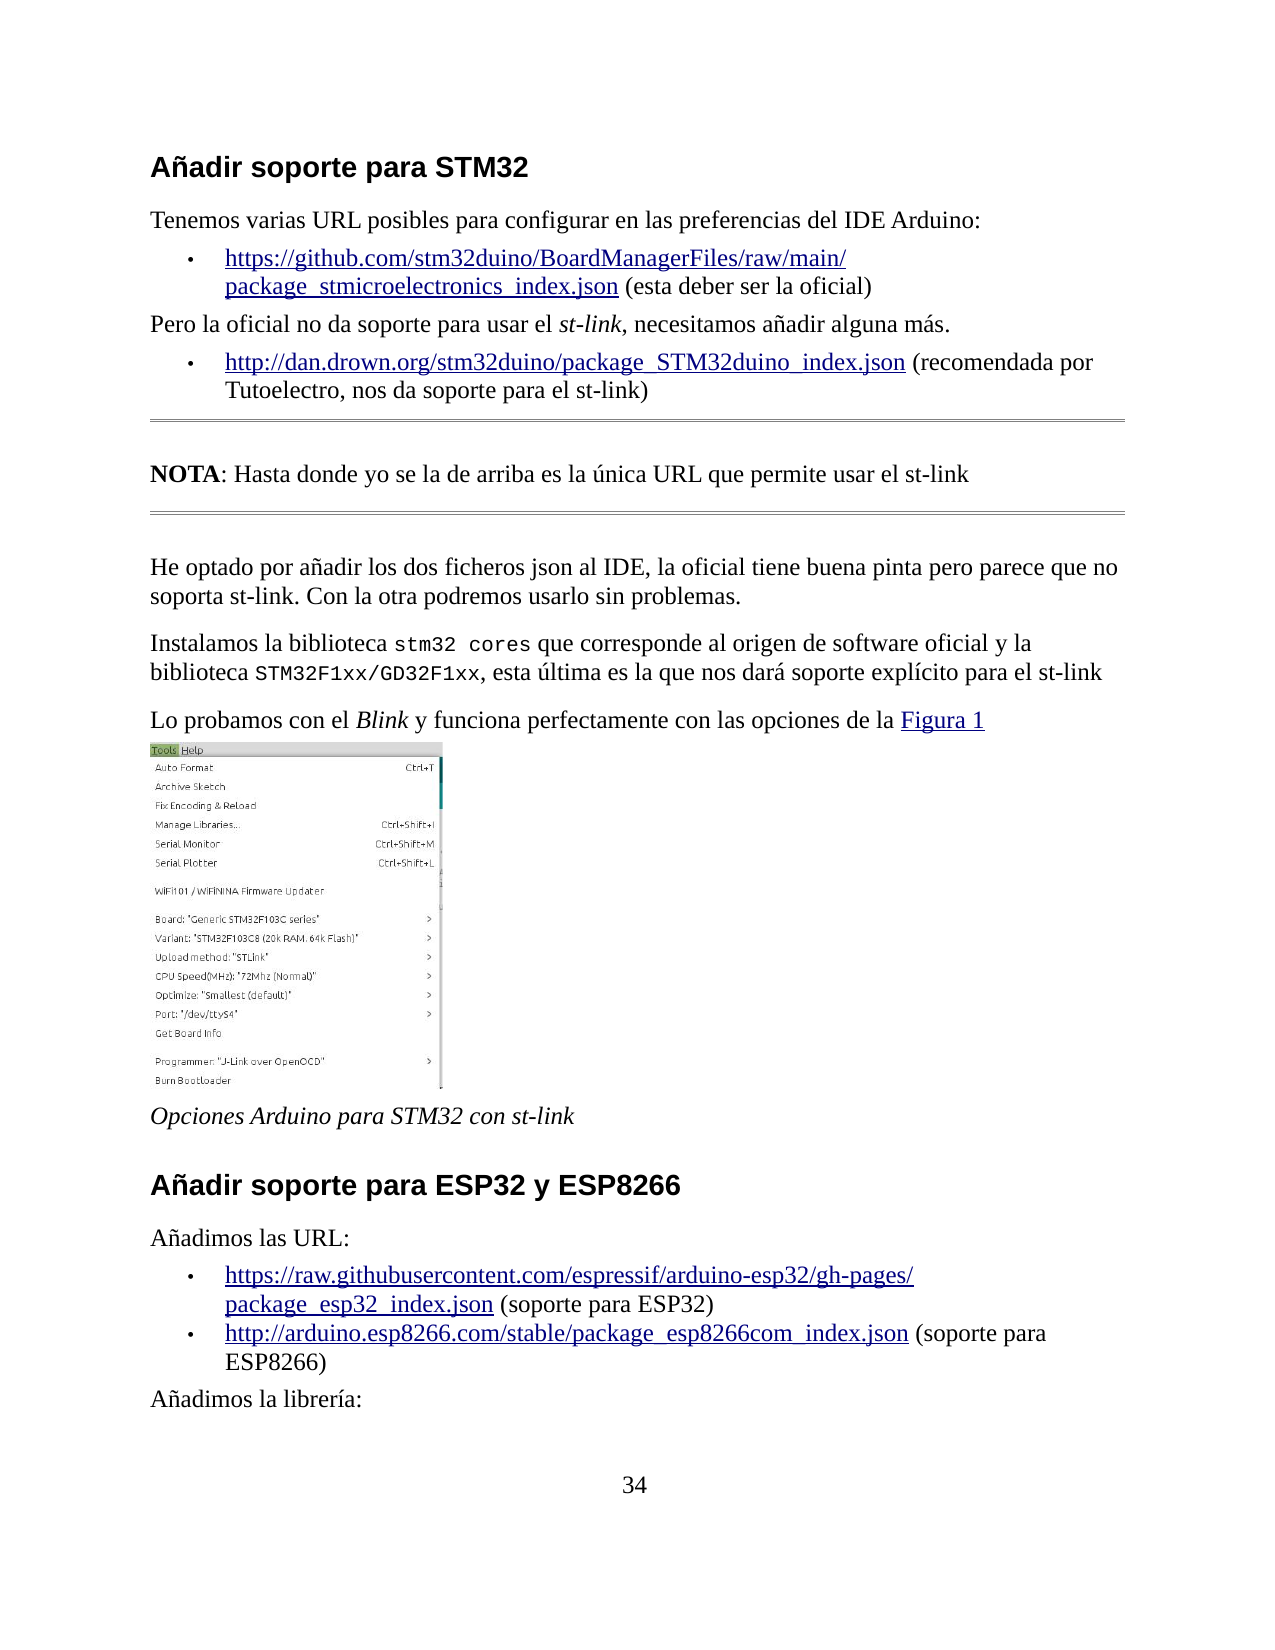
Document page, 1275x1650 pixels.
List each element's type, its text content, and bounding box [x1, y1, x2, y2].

text Añadimos la librería: [150, 1384, 1125, 1413]
list https://github.com/stm32duino/BoardManagerFiles/raw/main/package_stmicroelectronics_index.json (esta deber ser la oficial) [187, 243, 1125, 300]
text Añadimos las URL: [150, 1223, 1125, 1251]
list http://arduino.esp8266.com/stable/package_esp8266com_index.json (soporte para ESP8266) [187, 1318, 1125, 1375]
subtitle Añadir soporte para STM32 [150, 150, 1125, 183]
text Lo probamos con el Blink y funciona perfectamente con las opciones de la Figura 1 [150, 705, 1125, 733]
list https://raw.githubusercontent.com/espressif/arduino-esp32/gh-pages/package_esp32_index.json (soporte para ESP32) [187, 1260, 1125, 1318]
text Opciones Arduino para STM32 con st-link [150, 1101, 1125, 1130]
text Instalamos la biblioteca stm32 cores que corresponde al origen de software oficial y la biblioteca STM32F1xx/GD32F1xx, esta última es la que nos dará soporte explícito para el st-link [150, 628, 1125, 687]
picture [150, 742, 443, 1089]
text Pero la oficial no da soporte para usar el st-link, necesitamos añadir alguna más. [150, 309, 1125, 338]
list http://dan.drown.org/stm32duino/package_STM32duino_index.json (recomendada por Tutoelectro, nos da soporte para el st-link) [187, 347, 1125, 404]
text NOTA: Hasta donde yo se la de arriba es la única URL que permite usar el st-link [150, 459, 1125, 488]
text He optado por añadir los dos ficheros json al IDE, la oficial tiene buena pinta pero parece que no soporta st-link. Con la otra podremos usarlo sin problemas. [150, 552, 1125, 610]
subtitle Añadir soporte para ESP32 y ESP8266 [150, 1168, 1125, 1201]
text Tenemos varias URL posibles para configurar en las preferencias del IDE Arduino: [150, 205, 1125, 234]
